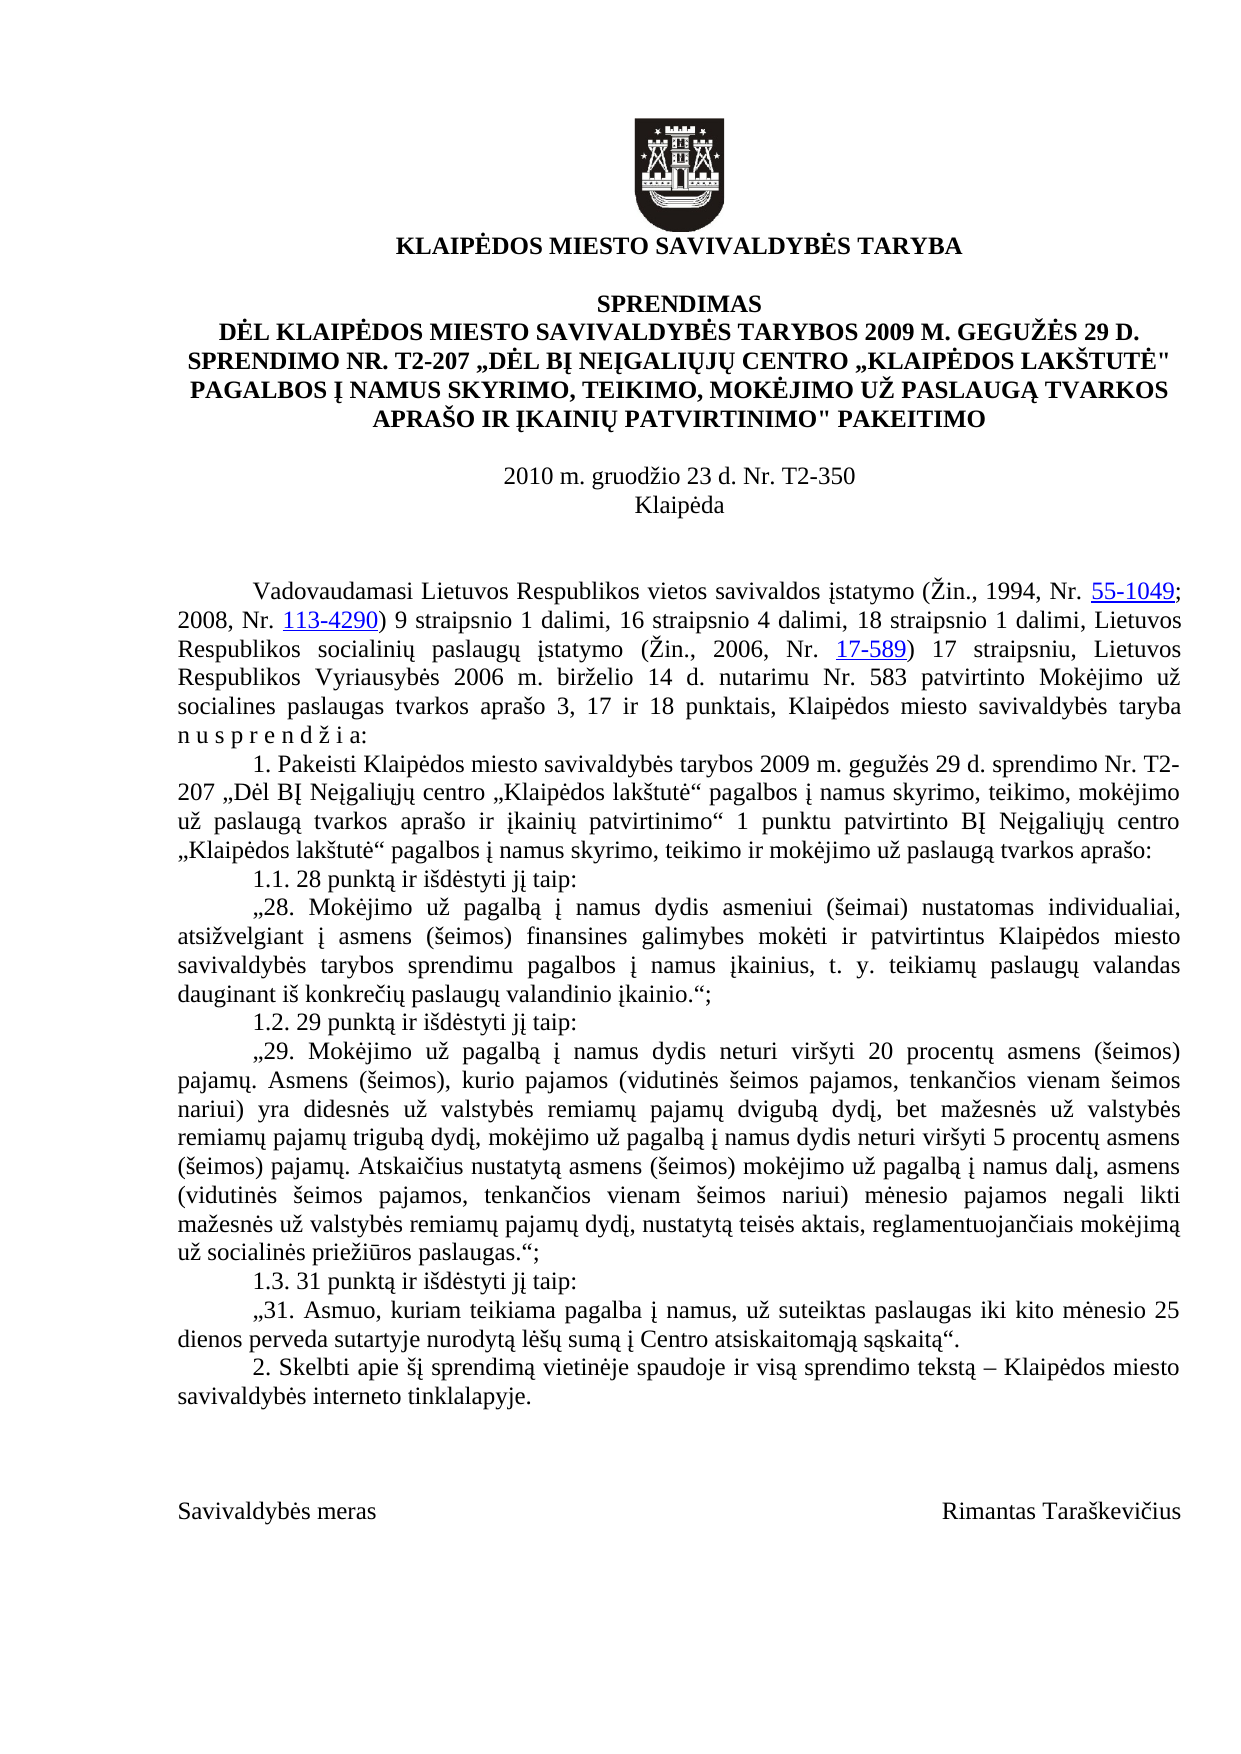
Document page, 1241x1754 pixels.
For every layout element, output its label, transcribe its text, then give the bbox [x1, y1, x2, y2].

text Vadovaudamasi Lietuvos Respublikos vietos savivaldos įstatymo (Žin., 1994, Nr. 55-1049; 2008, Nr. 113-4290) 9 straipsnio 1 dalimi, 16 straipsnio 4 dalimi, 18 straipsnio 1 dalimi, Lietuvos Respublikos socialinių paslaugų įstatymo (Žin., 2006, Nr. 17-589) 17 straipsniu, Lietuvos Respublikos Vyriausybės 2006 m. birželio 14 d. nutarimu Nr. 583 patvirtinto Mokėjimo už socialines paslaugas tvarkos aprašo 3, 17 ir 18 punktais, Klaipėdos miesto savivaldybės taryba nusprendžia: [177, 576, 1181, 749]
text „29. Mokėjimo už pagalbą į namus dydis neturi viršyti 20 procentų asmens (šeimos) pajamų. Asmens (šeimos), kurio pajamos (vidutinės šeimos pajamos, tenkančios vienam šeimos nariui) yra didesnės už valstybės remiamų pajamų dvigubą dydį, bet mažesnės už valstybės remiamų pajamų trigubą dydį, mokėjimo už pagalbą į namus dydis neturi viršyti 5 procentų asmens (šeimos) pajamų. Atskaičius nustatytą asmens (šeimos) mokėjimo už pagalbą į namus dalį, asmens (vidutinės šeimos pajamos, tenkančios vienam šeimos nariui) mėnesio pajamos negali likti mažesnės už valstybės remiamų pajamų dydį, nustatytą teisės aktais, reglamentuojančiais mokėjimą už socialinės priežiūros paslaugas.“; [177, 1036, 1181, 1266]
text SPRENDIMAS [177, 289, 1181, 317]
text 2010 m. gruodžio 23 d. Nr. T2-350 [177, 461, 1181, 490]
text „31. Asmuo, kuriam teikiama pagalba į namus, už suteiktas paslaugas iki kito mėnesio 25 dienos perveda sutartyje nurodytą lėšų sumą į Centro atsiskaitomąją sąskaitą“. [177, 1295, 1181, 1352]
text „28. Mokėjimo už pagalbą į namus dydis asmeniui (šeimai) nustatomas individualiai, atsižvelgiant į asmens (šeimos) finansines galimybes mokėti ir patvirtintus Klaipėdos miesto savivaldybės tarybos sprendimu pagalbos į namus įkainius, t. y. teikiamų paslaugų valandas dauginant iš konkrečių paslaugų valandinio įkainio.“; [177, 892, 1181, 1007]
text 1.2. 29 punktą ir išdėstyti jį taip: [177, 1007, 1181, 1036]
text Klaipėda [177, 490, 1181, 519]
text KLAIPĖDOS MIESTO SAVIVALDYBĖS TARYBA [177, 231, 1181, 260]
text 1.3. 31 punktą ir išdėstyti jį taip: [177, 1266, 1181, 1295]
text 1.1. 28 punktą ir išdėstyti jį taip: [177, 864, 1181, 892]
text Savivaldybės meras Rimantas Taraškevičius [177, 1496, 1181, 1525]
text 2. Skelbti apie šį sprendimą vietinėje spaudoje ir visą sprendimo tekstą – Klaipėdos miesto savivaldybės interneto tinklalapyje. [177, 1352, 1181, 1410]
text DĖL KLAIPĖDOS MIESTO SAVIVALDYBĖS TARYBOS 2009 M. GEGUŽĖS 29 D. SPRENDIMO NR. T2-207 „DĖL BĮ NEĮGALIŲJŲ CENTRO „KLAIPĖDOS LAKŠTUTĖ" PAGALBOS Į NAMUS SKYRIMO, TEIKIMO, MOKĖJIMO UŽ PASLAUGĄ TVARKOS APRAŠO IR ĮKAINIŲ PATVIRTINIMO" PAKEITIMO [177, 317, 1181, 432]
text 1. Pakeisti Klaipėdos miesto savivaldybės tarybos 2009 m. gegužės 29 d. sprendimo Nr. T2-207 „Dėl BĮ Neįgaliųjų centro „Klaipėdos lakštutė“ pagalbos į namus skyrimo, teikimo, mokėjimo už paslaugą tvarkos aprašo ir įkainių patvirtinimo“ 1 punktu patvirtinto BĮ Neįgaliųjų centro „Klaipėdos lakštutė“ pagalbos į namus skyrimo, teikimo ir mokėjimo už paslaugą tvarkos aprašo: [177, 749, 1181, 864]
